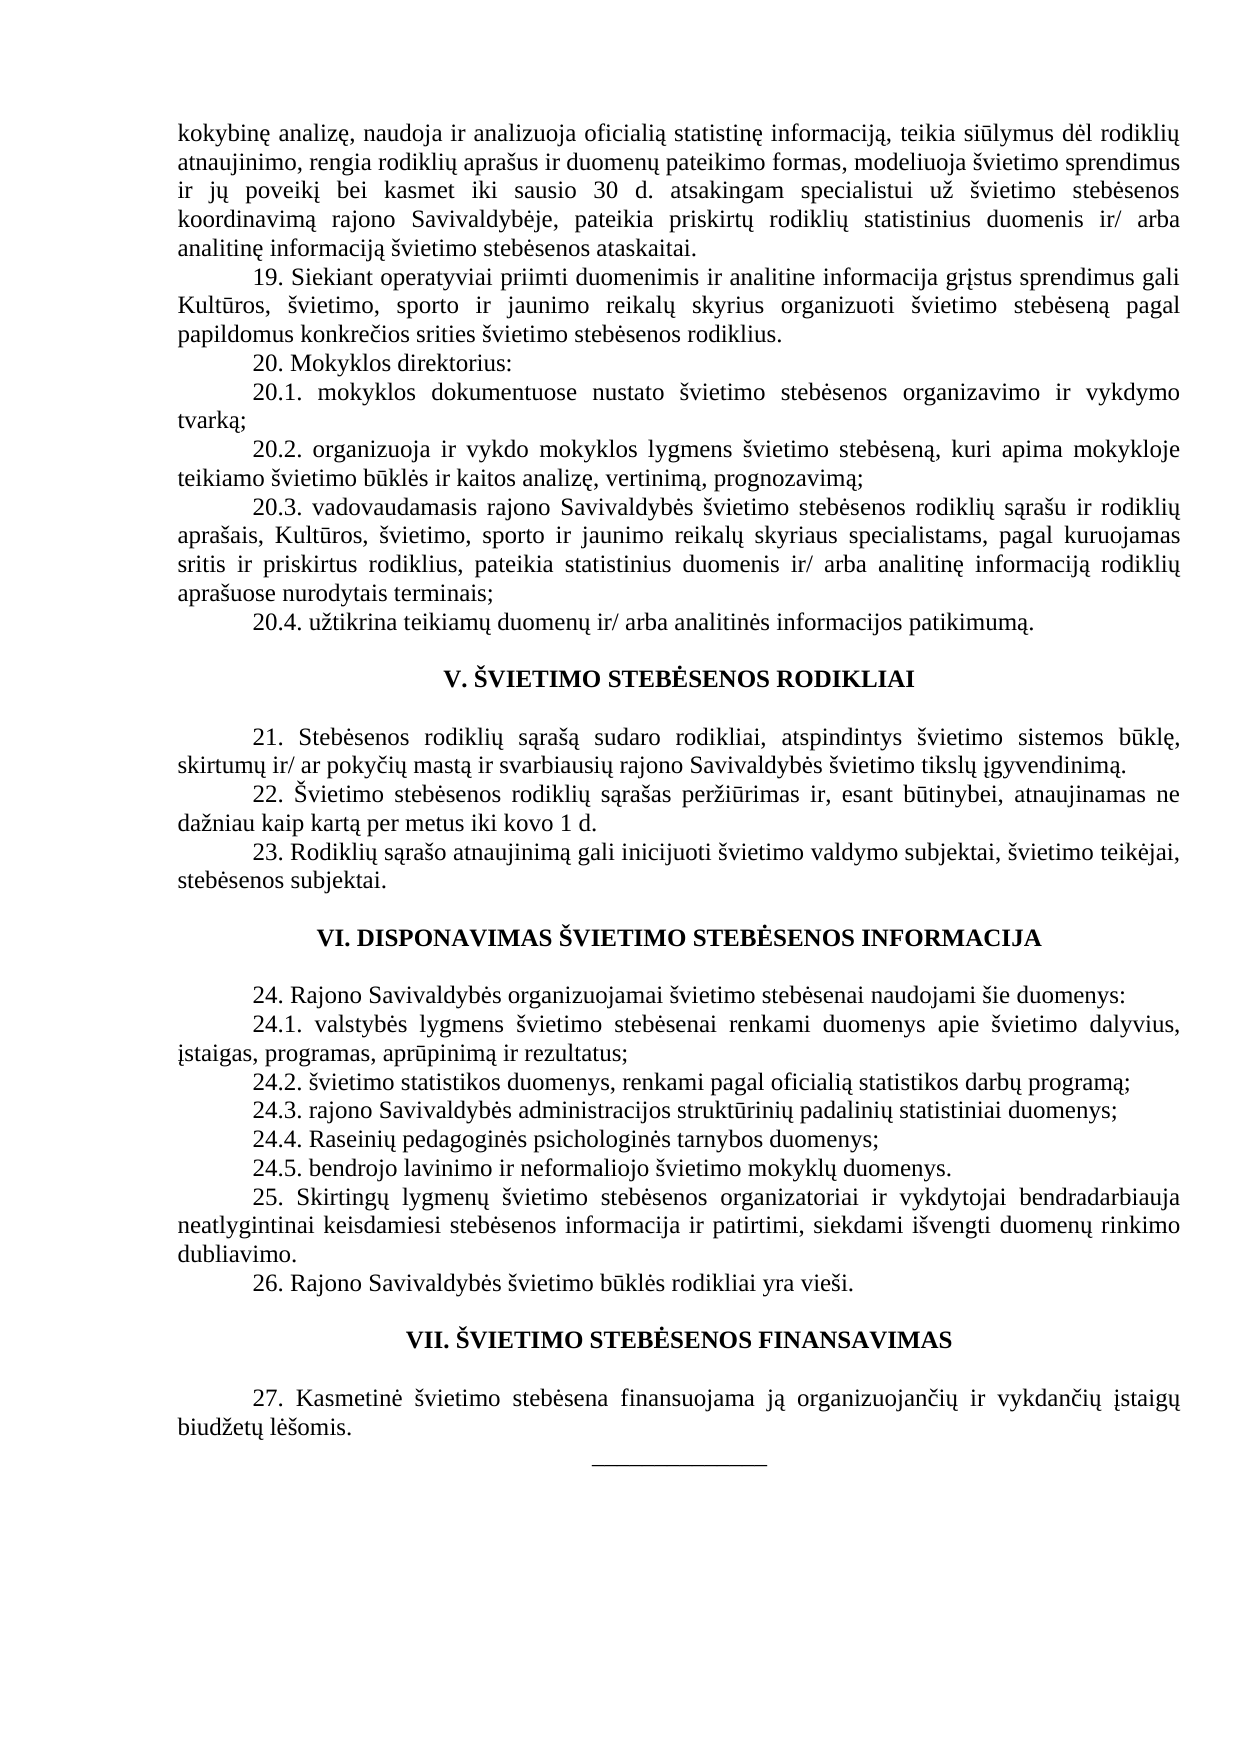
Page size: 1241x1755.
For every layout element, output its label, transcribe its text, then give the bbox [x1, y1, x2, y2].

text 27. Kasmetinė švietimo stebėsena finansuojama ją organizuojančių ir vykdančių įstaigų biudžetų lėšomis. [177, 1383, 1181, 1441]
text 20.2. organizuoja ir vykdo mokyklos lygmens švietimo stebėseną, kuri apima mokykloje teikiamo švietimo būklės ir kaitos analizę, vertinimą, prognozavimą; [177, 434, 1181, 492]
text V. ŠVIETIMO STEBĖSENOS RODIKLIAI [177, 664, 1181, 693]
text 26. Rajono Savivaldybės švietimo būklės rodikliai yra vieši. [177, 1268, 1181, 1297]
text VI. DISPONAVIMAS ŠVIETIMO STEBĖSENOS INFORMACIJA [177, 923, 1181, 952]
text 20.1. mokyklos dokumentuose nustato švietimo stebėsenos organizavimo ir vykdymo tvarką; [177, 377, 1181, 434]
text 24.4. Raseinių pedagoginės psichologinės tarnybos duomenys; [177, 1124, 1181, 1153]
text 24.1. valstybės lygmens švietimo stebėsenai renkami duomenys apie švietimo dalyvius, įstaigas, programas, aprūpinimą ir rezultatus; [177, 1009, 1181, 1067]
text 24.5. bendrojo lavinimo ir neformaliojo švietimo mokyklų duomenys. [177, 1153, 1181, 1182]
text 24.2. švietimo statistikos duomenys, renkami pagal oficialią statistikos darbų programą; [177, 1067, 1181, 1096]
text 22. Švietimo stebėsenos rodiklių sąrašas peržiūrimas ir, esant būtinybei, atnaujinamas ne dažniau kaip kartą per metus iki kovo 1 d. [177, 779, 1181, 837]
text VII. ŠVIETIMO STEBĖSENOS FINANSAVIMAS [177, 1326, 1181, 1354]
text 20.3. vadovaudamasis rajono Savivaldybės švietimo stebėsenos rodiklių sąrašu ir rodiklių aprašais, Kultūros, švietimo, sporto ir jaunimo reikalų skyriaus specialistams, pagal kuruojamas sritis ir priskirtus rodiklius, pateikia statistinius duomenis ir/ arba analitinę informaciją rodiklių aprašuose nurodytais terminais; [177, 492, 1181, 607]
text 24.3. rajono Savivaldybės administracijos struktūrinių padalinių statistiniai duomenys; [177, 1096, 1181, 1124]
text 20.4. užtikrina teikiamų duomenų ir/ arba analitinės informacijos patikimumą. [177, 607, 1181, 636]
text 20. Mokyklos direktorius: [177, 348, 1181, 377]
text 21. Stebėsenos rodiklių sąrašą sudaro rodikliai, atspindintys švietimo sistemos būklę, skirtumų ir/ ar pokyčių mastą ir svarbiausių rajono Savivaldybės švietimo tikslų įgyvendinimą. [177, 722, 1181, 779]
text kokybinę analizę, naudoja ir analizuoja oficialią statistinę informaciją, teikia siūlymus dėl rodiklių atnaujinimo, rengia rodiklių aprašus ir duomenų pateikimo formas, modeliuoja švietimo sprendimus ir jų poveikį bei kasmet iki sausio 30 d. atsakingam specialistui už švietimo stebėsenos koordinavimą rajono Savivaldybėje, pateikia priskirtų rodiklių statistinius duomenis ir/ arba analitinę informaciją švietimo stebėsenos ataskaitai. [177, 118, 1181, 262]
text 24. Rajono Savivaldybės organizuojamai švietimo stebėsenai naudojami šie duomenys: [177, 981, 1181, 1009]
text 25. Skirtingų lygmenų švietimo stebėsenos organizatoriai ir vykdytojai bendradarbiauja neatlygintinai keisdamiesi stebėsenos informacija ir patirtimi, siekdami išvengti duomenų rinkimo dubliavimo. [177, 1182, 1181, 1268]
text 23. Rodiklių sąrašo atnaujinimą gali inicijuoti švietimo valdymo subjektai, švietimo teikėjai, stebėsenos subjektai. [177, 837, 1181, 894]
text 19. Siekiant operatyviai priimti duomenimis ir analitine informacija grįstus sprendimus gali Kultūros, švietimo, sporto ir jaunimo reikalų skyrius organizuoti švietimo stebėseną pagal papildomus konkrečios srities švietimo stebėsenos rodiklius. [177, 262, 1181, 348]
text ______________ [177, 1441, 1181, 1469]
